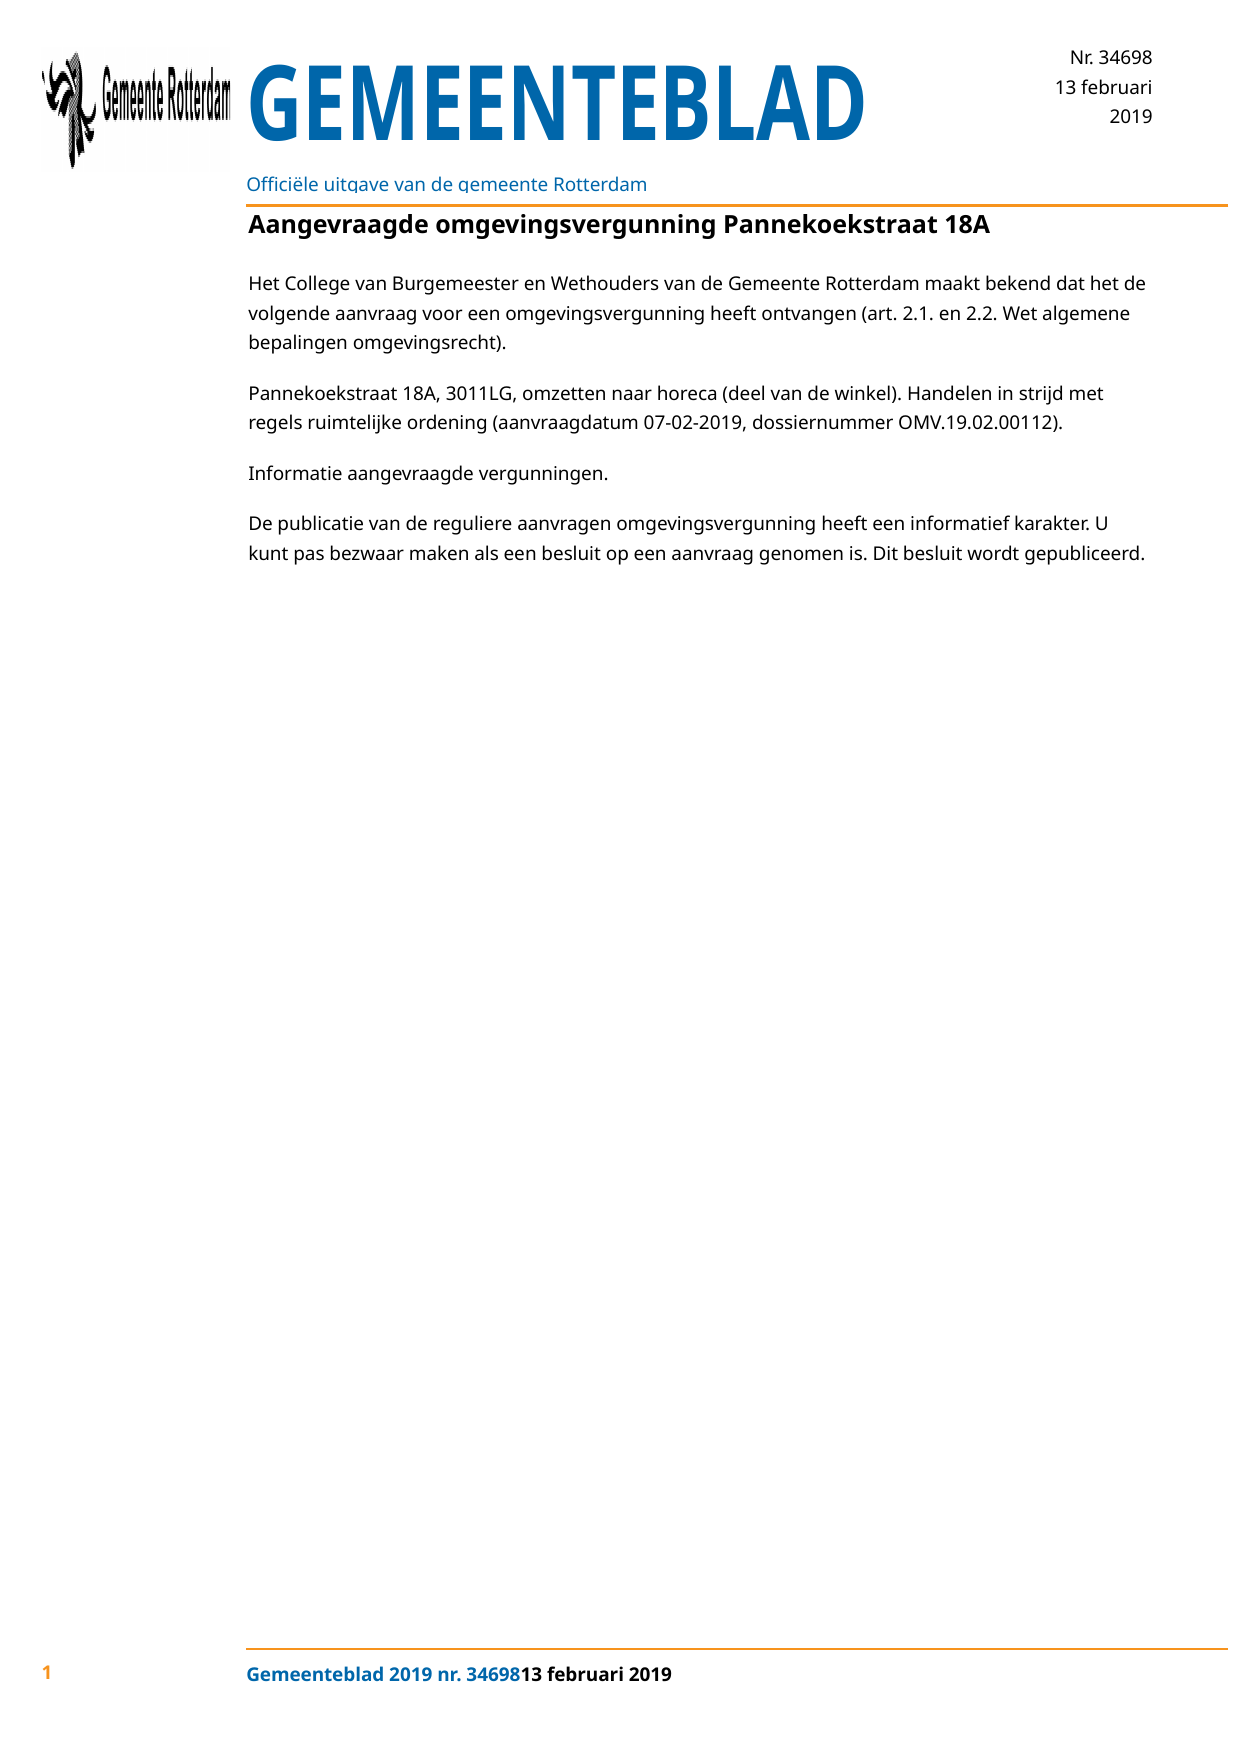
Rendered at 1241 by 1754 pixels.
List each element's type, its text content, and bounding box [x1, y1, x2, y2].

text Aangevraagde omgevingsvergunning Pannekoekstraat 18A [248, 207, 1152, 241]
text Pannekoekstraat 18A, 3011LG, omzetten naar horeca (deel van de winkel). Handelen in strijd met regels ruimtelijke ordening (aanvraagdatum 07-02-2019, dossiernummer OMV.19.02.00112). [248, 380, 1152, 435]
text De publicatie van de reguliere aanvragen omgevingsvergunning heeft een informatief karakter. U kunt pas bezwaar maken als een besluit op een aanvraag genomen is. Dit besluit wordt gepubliceerd. [248, 510, 1152, 566]
text Het College van Burgemeester en Wethouders van de Gemeente Rotterdam maakt bekend dat het de volgende aanvraag voor een omgevingsvergunning heeft ontvangen (art. 2.1. en 2.2. Wet algemene bepalingen omgevingsrecht). [248, 270, 1152, 355]
picture [41, 47, 231, 172]
text Informatie aangevraagde vergunningen. [248, 460, 1152, 486]
